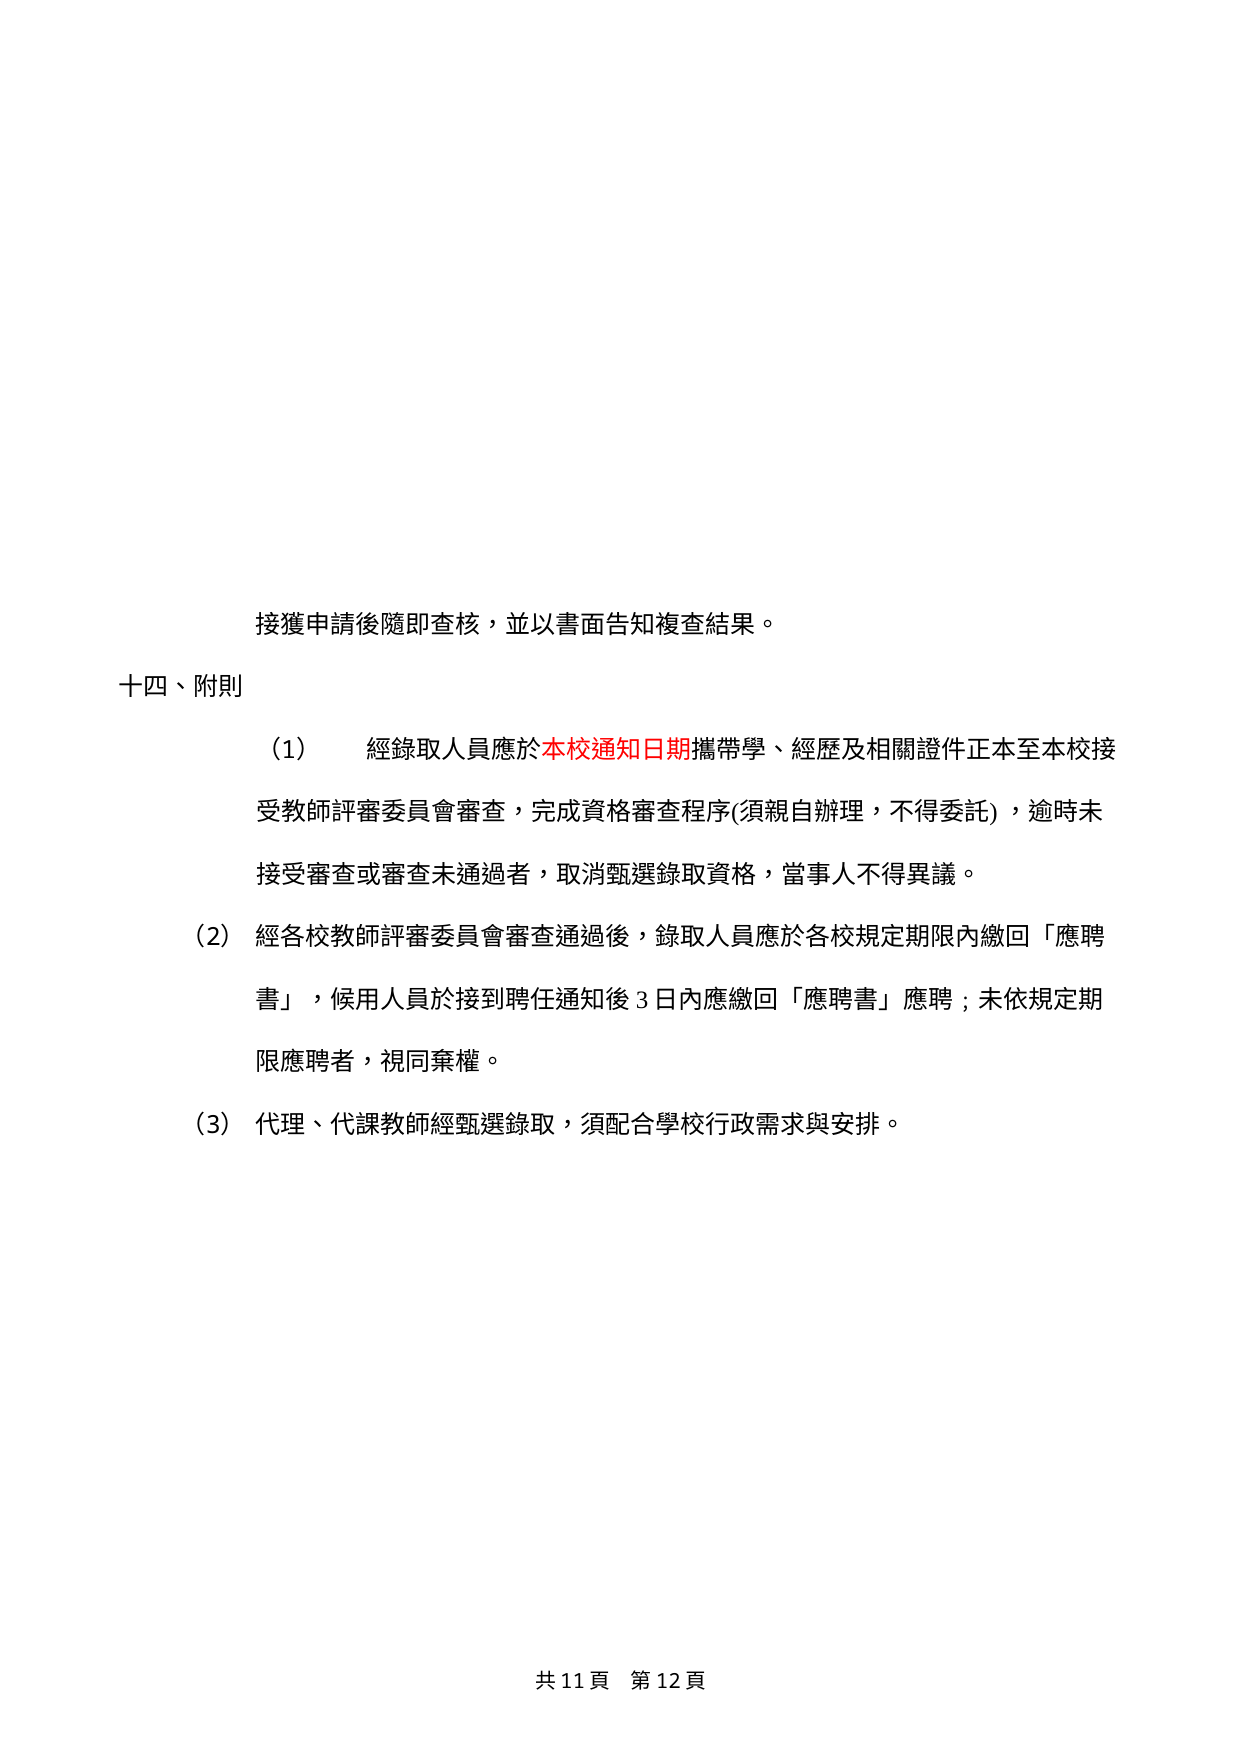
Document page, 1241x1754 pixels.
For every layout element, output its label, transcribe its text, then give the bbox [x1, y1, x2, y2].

list 代理、代課教師經甄選錄取，須配合學校行政需求與安排。 [181, 1081, 1122, 1143]
list 經錄取人員應於本校通知日期攜帶學、經歷及相關證件正本至本校接受教師評審委員會審查，完成資格審查程序(須親自辦理，不得委託) ，逾時未接受審查或審查未通過者，取消甄選錄取資格，當事人不得異議。 [256, 706, 1122, 893]
list 經各校教師評審委員會審查通過後，錄取人員應於各校規定期限內繳回「應聘書」，候用人員於接到聘任通知後3日內應繳回「應聘書」應聘﹔未依規定期限應聘者，視同棄權。 [181, 893, 1122, 1081]
text 接獲申請後隨即查核，並以書面告知複查結果。 [256, 581, 1122, 643]
text 十四、附則 [118, 643, 1122, 706]
